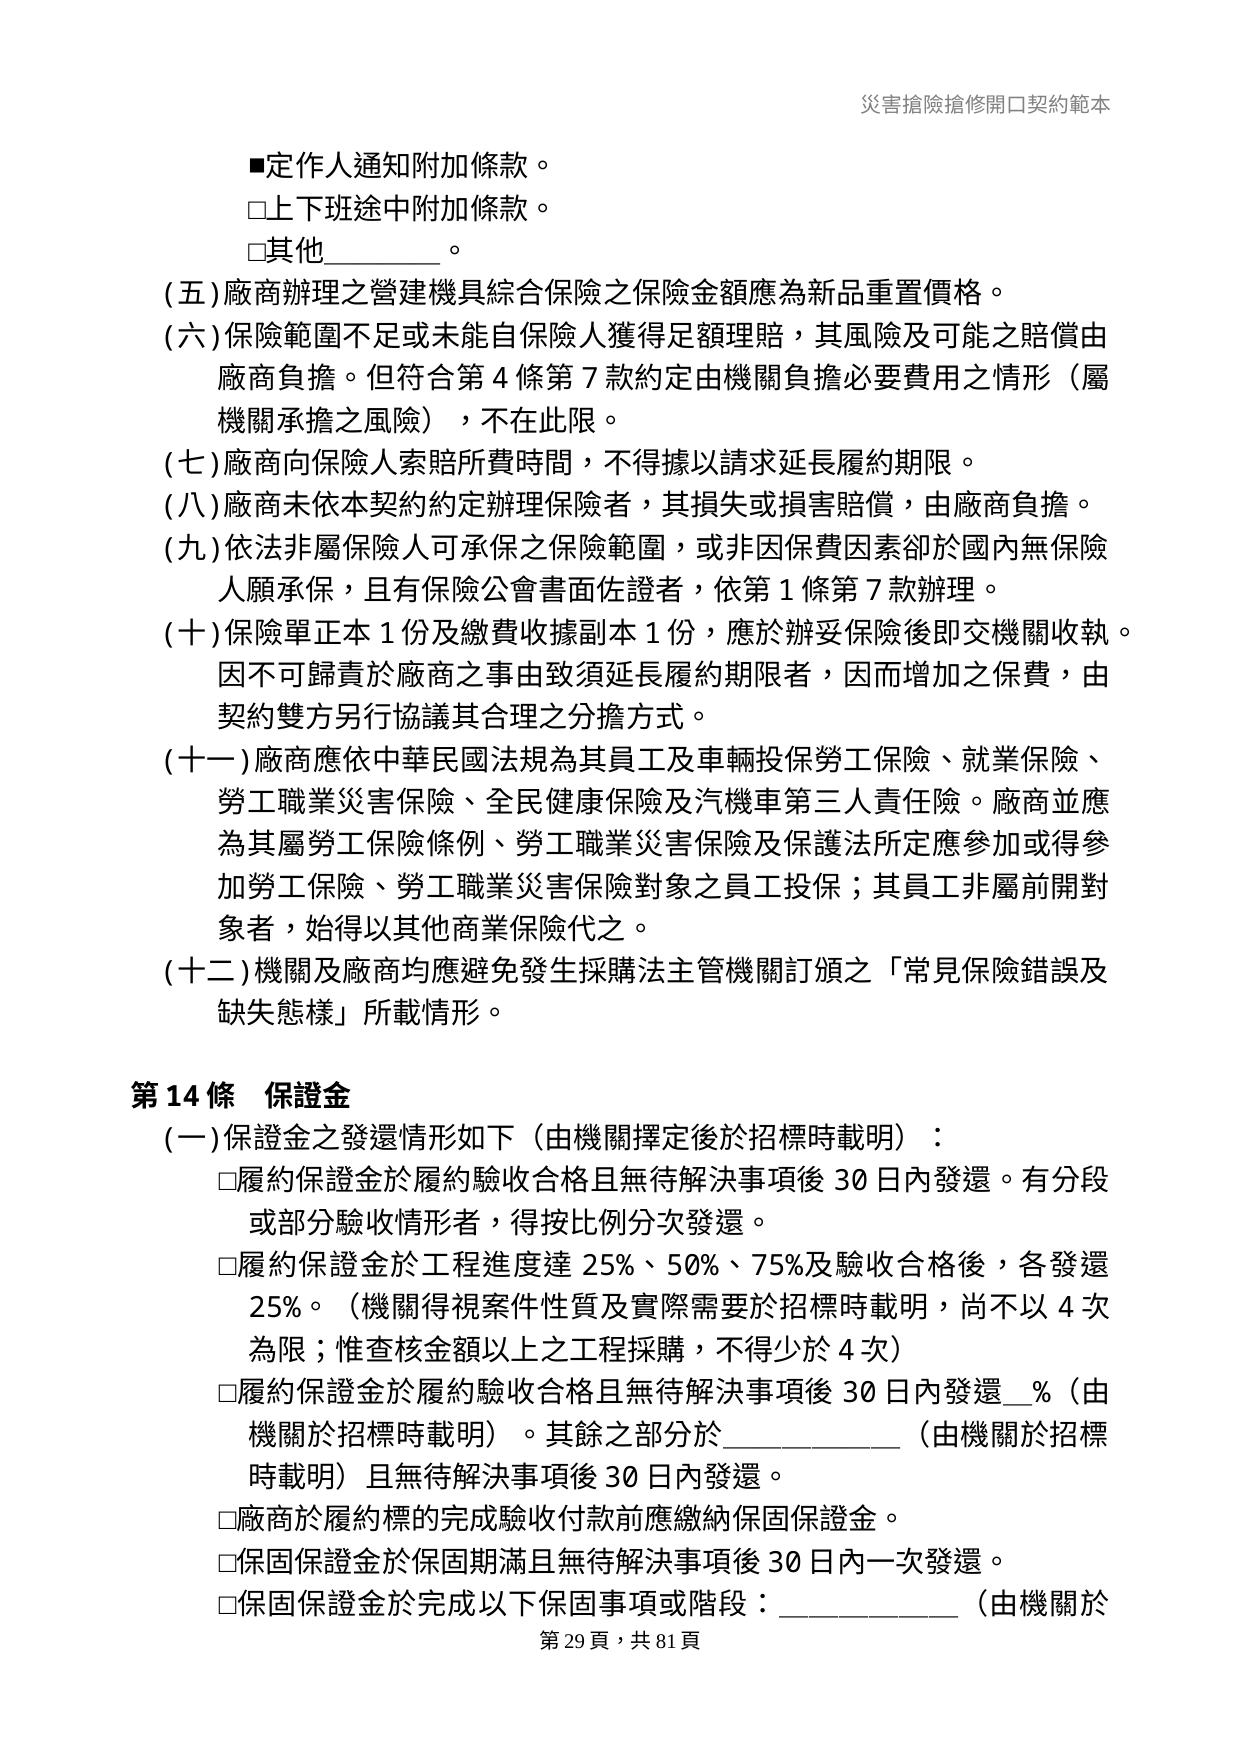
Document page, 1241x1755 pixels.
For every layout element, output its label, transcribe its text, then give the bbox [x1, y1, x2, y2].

text (七)廠商向保險人索賠所費時間，不得據以請求延長履約期限。 [159, 439, 1110, 482]
text (十)保險單正本1份及繳費收據副本1份，應於辦妥保險後即交機關收執。因不可歸責於廠商之事由致須延長履約期限者，因而增加之保費，由契約雙方另行協議其合理之分擔方式。 [159, 609, 1110, 736]
text □廠商於履約標的完成驗收付款前應繳納保固保證金。 [218, 1496, 1110, 1538]
text (八)廠商未依本契約約定辦理保險者，其損失或損害賠償，由廠商負擔。 [159, 482, 1110, 524]
text □其他＿＿＿＿。 [248, 228, 1110, 270]
text (五)廠商辦理之營建機具綜合保險之保險金額應為新品重置價格。 [159, 270, 1110, 312]
text □保固保證金於保固期滿且無待解決事項後30日內一次發還。 [218, 1538, 1110, 1581]
text 第14條 保證金 [130, 1072, 1110, 1114]
text □履約保證金於工程進度達25%、50%、75%及驗收合格後，各發還25%。（機關得視案件性質及實際需要於招標時載明，尚不以4次為限；惟查核金額以上之工程採購，不得少於4次） [218, 1242, 1110, 1369]
text (十二)機關及廠商均應避免發生採購法主管機關訂頒之「常見保險錯誤及缺失態樣」所載情形。 [159, 948, 1110, 1032]
text □上下班途中附加條款。 [248, 185, 1110, 228]
text □履約保證金於履約驗收合格且無待解決事項後30日內發還＿%（由機關於招標時載明）。其餘之部分於＿＿＿＿＿＿（由機關於招標時載明）且無待解決事項後30日內發還。 [218, 1369, 1110, 1496]
text (一)保證金之發還情形如下（由機關擇定後於招標時載明）： [159, 1114, 1110, 1157]
text □保固保證金於完成以下保固事項或階段：＿＿＿＿＿＿（由機關於 [218, 1581, 1110, 1623]
text □履約保證金於履約驗收合格且無待解決事項後30日內發還。有分段或部分驗收情形者，得按比例分次發還。 [218, 1157, 1110, 1242]
text (十一)廠商應依中華民國法規為其員工及車輛投保勞工保險、就業保險、勞工職業災害保險、全民健康保險及汽機車第三人責任險。廠商並應為其屬勞工保險條例、勞工職業災害保險及保護法所定應參加或得參加勞工保險、勞工職業災害保險對象之員工投保；其員工非屬前開對象者，始得以其他商業保險代之。 [159, 736, 1110, 948]
text ■定作人通知附加條款。 [248, 143, 1110, 185]
text (六)保險範圍不足或未能自保險人獲得足額理賠，其風險及可能之賠償由廠商負擔。但符合第4條第7款約定由機關負擔必要費用之情形（屬機關承擔之風險），不在此限。 [159, 312, 1110, 439]
text (九)依法非屬保險人可承保之保險範圍，或非因保費因素卻於國內無保險人願承保，且有保險公會書面佐證者，依第1條第7款辦理。 [159, 524, 1110, 609]
